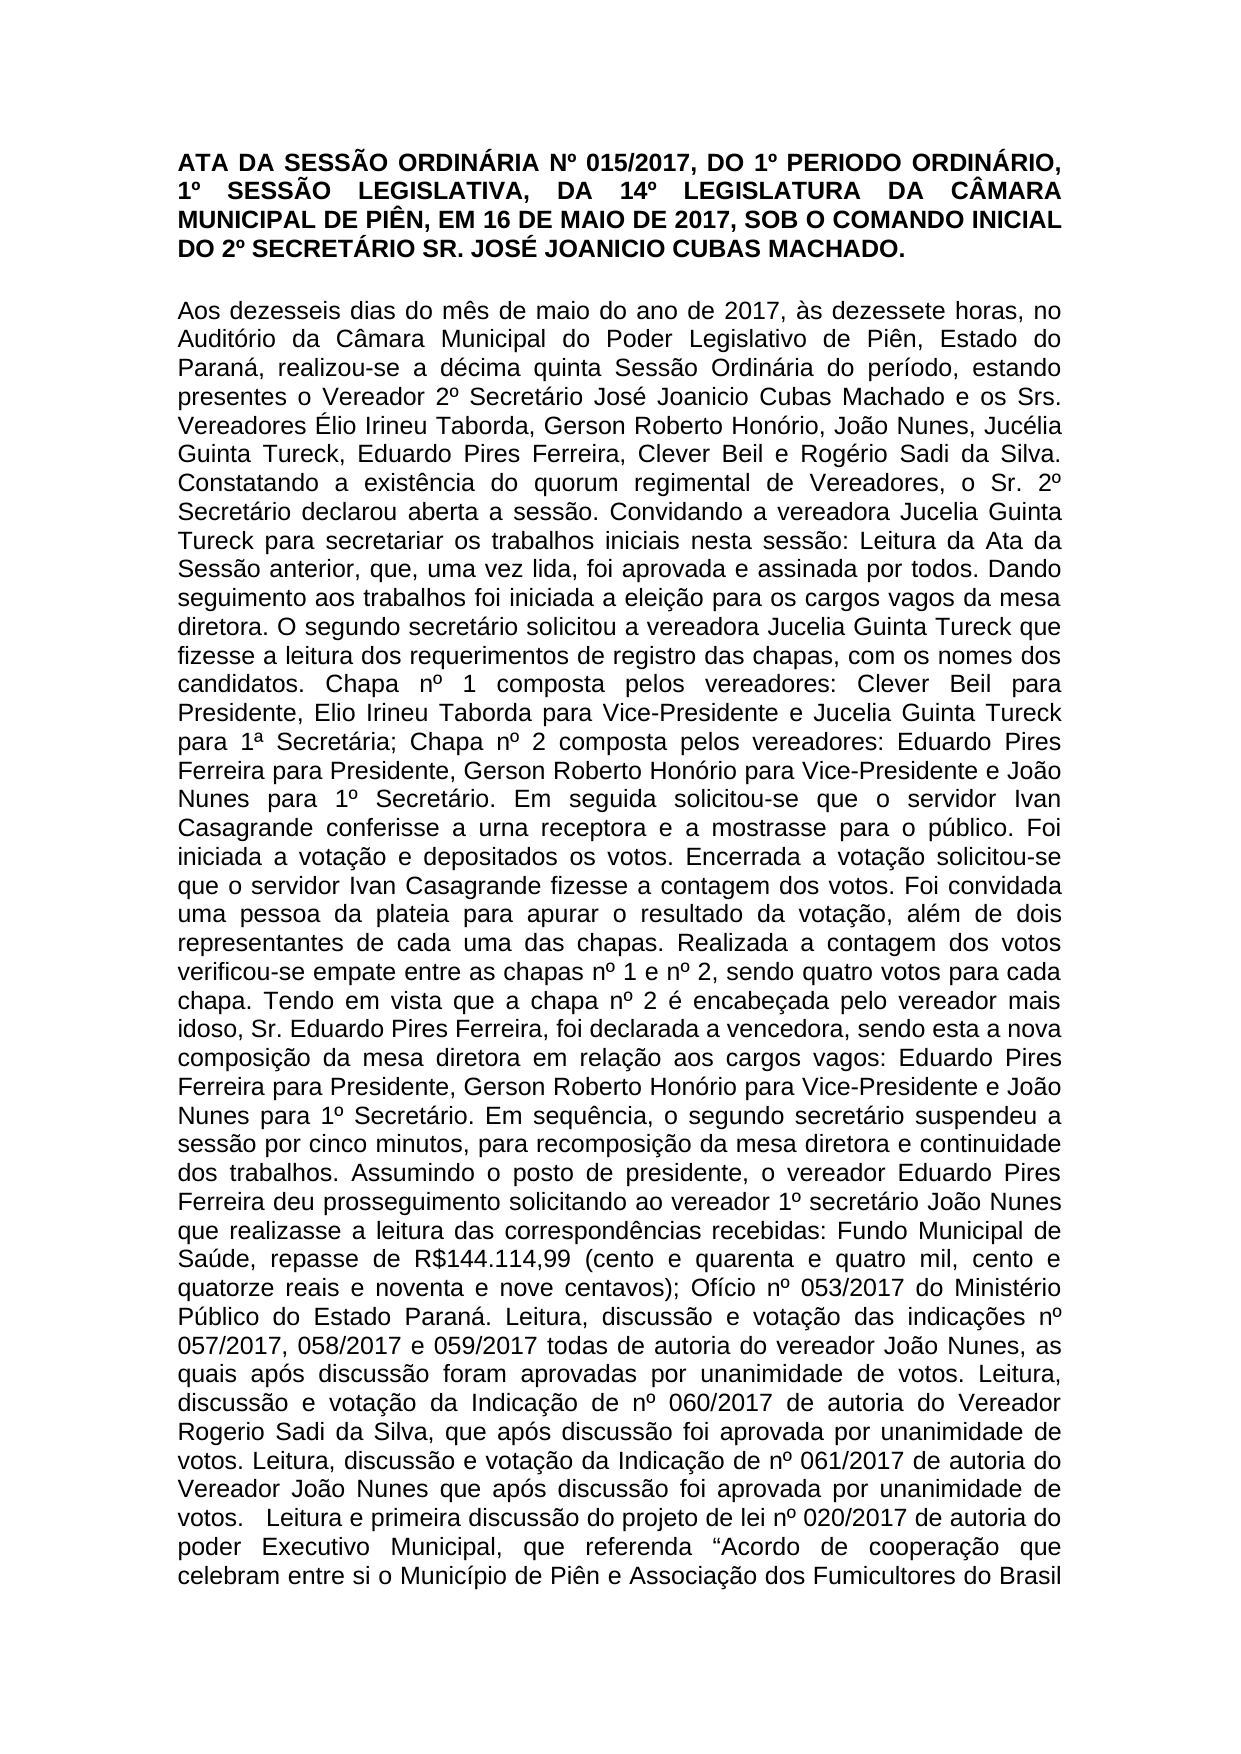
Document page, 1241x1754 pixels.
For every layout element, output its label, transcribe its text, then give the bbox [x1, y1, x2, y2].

text ATA DA SESSÃO ORDINÁRIA Nº 015/2017, DO 1º PERIODO ORDINÁRIO, 1º SESSÃO LEGISLATIVA, DA 14º LEGISLATURA DA CÂMARA MUNICIPAL DE PIÊN, EM 16 DE MAIO DE 2017, SOB O COMANDO INICIAL DO 2º SECRETÁRIO SR. JOSÉ JOANICIO CUBAS MACHADO. [177, 148, 1063, 263]
text Aos dezesseis dias do mês de maio do ano de 2017, às dezessete horas, no Auditório da Câmara Municipal do Poder Legislativo de Piên, Estado do Paraná, realizou-se a décima quinta Sessão Ordinária do período, estando presentes o Vereador 2º Secretário José Joanicio Cubas Machado e os Srs. Vereadores Élio Irineu Taborda, Gerson Roberto Honório, João Nunes, Jucélia Guinta Tureck, Eduardo Pires Ferreira, Clever Beil e Rogério Sadi da Silva. Constatando a existência do quorum regimental de Vereadores, o Sr. 2º Secretário declarou aberta a sessão. Convidando a vereadora Jucelia Guinta Tureck para secretariar os trabalhos iniciais nesta sessão: Leitura da Ata da Sessão anterior, que, uma vez lida, foi aprovada e assinada por todos. Dando seguimento aos trabalhos foi iniciada a eleição para os cargos vagos da mesa diretora. O segundo secretário solicitou a vereadora Jucelia Guinta Tureck que fizesse a leitura dos requerimentos de registro das chapas, com os nomes dos candidatos. Chapa nº 1 composta pelos vereadores: Clever Beil para Presidente, Elio Irineu Taborda para Vice-Presidente e Jucelia Guinta Tureck para 1ª Secretária; Chapa nº 2 composta pelos vereadores: Eduardo Pires Ferreira para Presidente, Gerson Roberto Honório para Vice-Presidente e João Nunes para 1º Secretário. Em seguida solicitou-se que o servidor Ivan Casagrande conferisse a urna receptora e a mostrasse para o público. Foi iniciada a votação e depositados os votos. Encerrada a votação solicitou-se que o servidor Ivan Casagrande fizesse a contagem dos votos. Foi convidada uma pessoa da plateia para apurar o resultado da votação, além de dois representantes de cada uma das chapas. Realizada a contagem dos votos verificou-se empate entre as chapas nº 1 e nº 2, sendo quatro votos para cada chapa. Tendo em vista que a chapa nº 2 é encabeçada pelo vereador mais idoso, Sr. Eduardo Pires Ferreira, foi declarada a vencedora, sendo esta a nova composição da mesa diretora em relação aos cargos vagos: Eduardo Pires Ferreira para Presidente, Gerson Roberto Honório para Vice-Presidente e João Nunes para 1º Secretário. Em sequência, o segundo secretário suspendeu a sessão por cinco minutos, para recomposição da mesa diretora e continuidade dos trabalhos. Assumindo o posto de presidente, o vereador Eduardo Pires Ferreira deu prosseguimento solicitando ao vereador 1º secretário João Nunes que realizasse a leitura das correspondências recebidas: Fundo Municipal de Saúde, repasse de R$144.114,99 (cento e quarenta e quatro mil, cento e quatorze reais e noventa e nove centavos); Ofício nº 053/2017 do Ministério Público do Estado Paraná. Leitura, discussão e votação das indicações nº 057/2017, 058/2017 e 059/2017 todas de autoria do vereador João Nunes, as quais após discussão foram aprovadas por unanimidade de votos. Leitura, discussão e votação da Indicação de nº 060/2017 de autoria do Vereador Rogerio Sadi da Silva, que após discussão foi aprovada por unanimidade de votos. Leitura, discussão e votação da Indicação de nº 061/2017 de autoria do Vereador João Nunes que após discussão foi aprovada por unanimidade de votos. Leitura e primeira discussão do projeto de lei nº 020/2017 de autoria do poder Executivo Municipal, que referenda “Acordo de cooperação que celebram entre si o Município de Piên e Associação dos Fumicultores do Brasil [177, 296, 1063, 1589]
